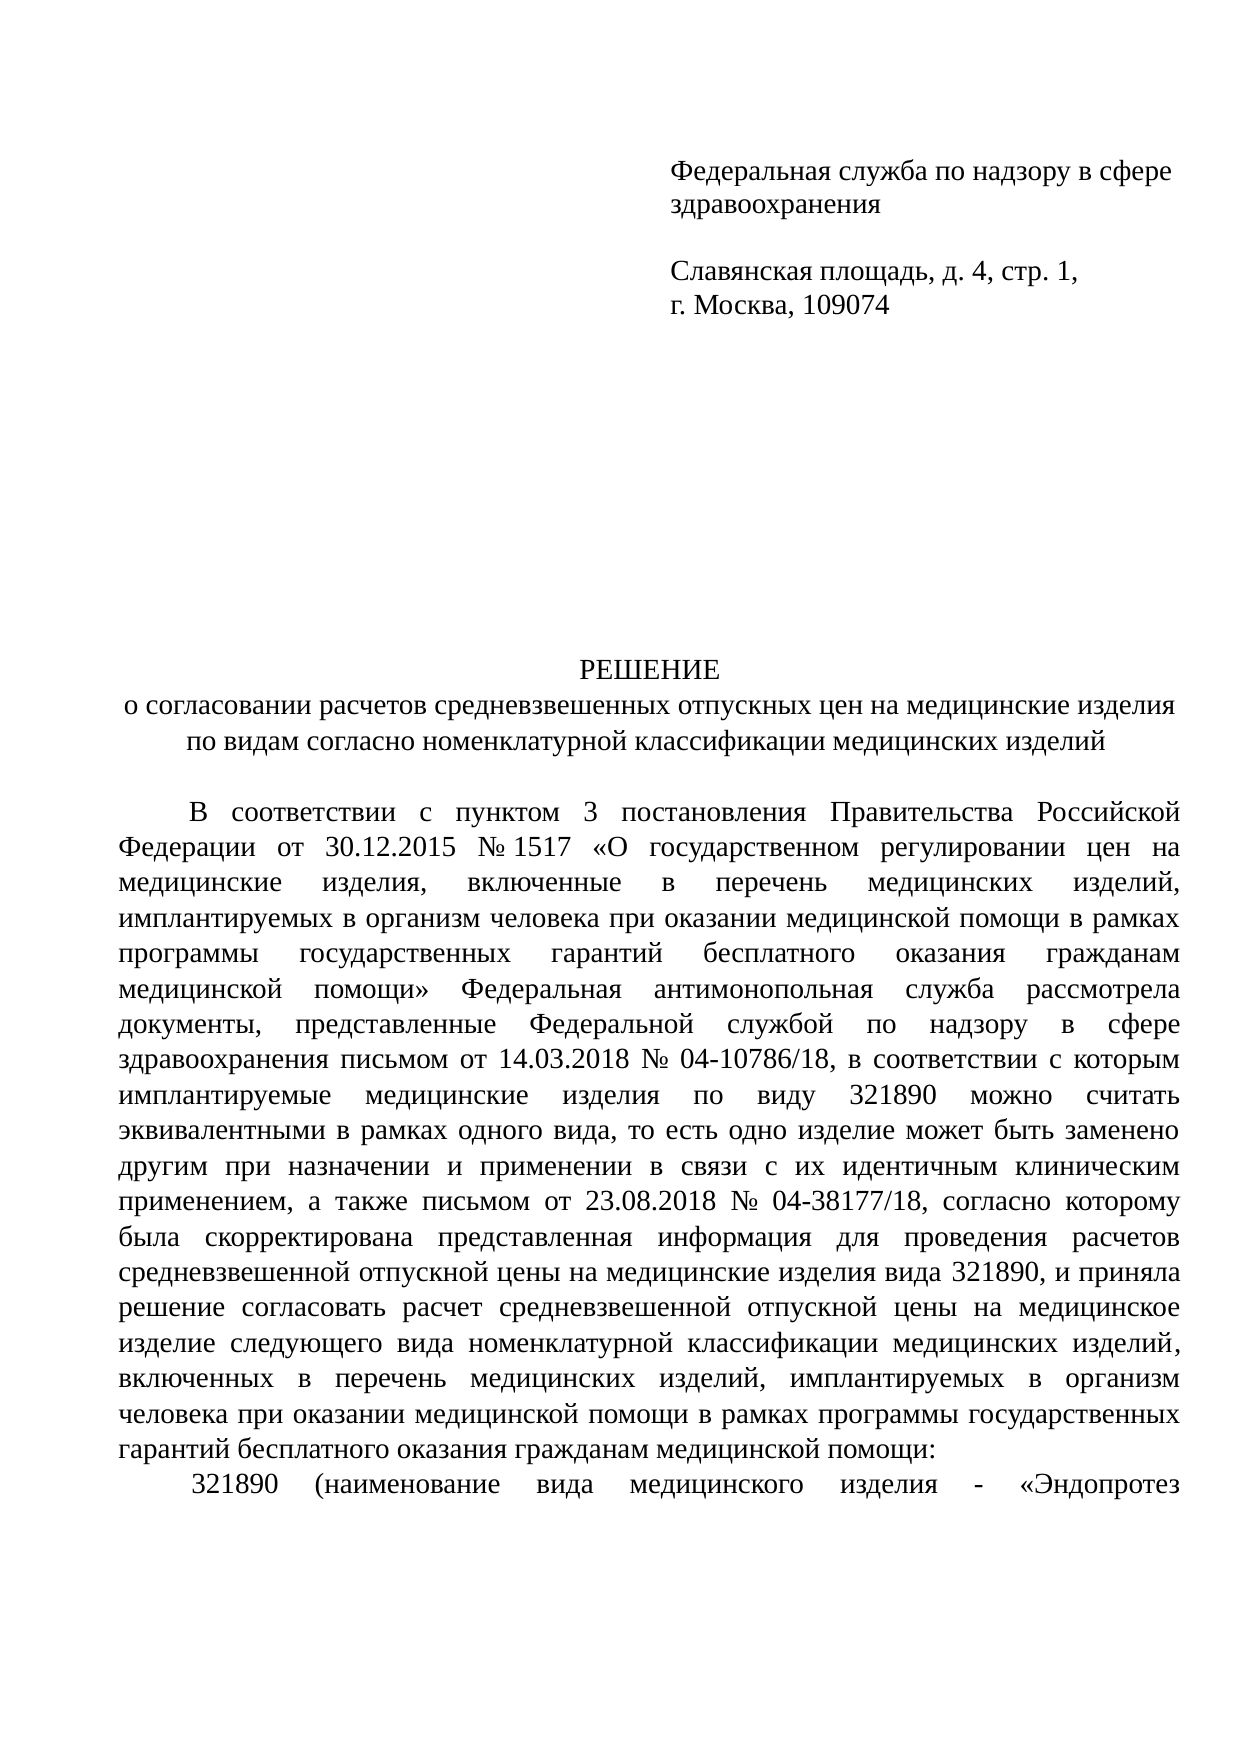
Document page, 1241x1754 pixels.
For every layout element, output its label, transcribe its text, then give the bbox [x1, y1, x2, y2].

text В соответствии с пунктом 3 постановления Правительства Российской Федерации от 30.12.2015 № 1517 «О государственном регулировании цен на медицинские изделия, включенные в перечень медицинских изделий, имплантируемых в организм человека при оказании медицинской помощи в рамках программы государственных гарантий бесплатного оказания гражданам медицинской помощи» Федеральная антимонопольная служба рассмотрела документы, представленные Федеральной службой по надзору в сфере здравоохранения письмом от 14.03.2018 № 04-10786/18, в соответствии с которым имплантируемые медицинские изделия по виду 321890 можно считать эквивалентными в рамках одного вида, то есть одно изделие может быть заменено другим при назначении и применении в связи с их идентичным клиническим применением, а также письмом от 23.08.2018 № 04-38177/18, согласно которому была скорректирована представленная информация для проведения расчетов средневзвешенной отпускной цены на медицинские изделия вида 321890, и приняла решение согласовать расчет средневзвешенной отпускной цены на медицинское изделие следующего вида номенклатурной классификации медицинских изделий, включенных в перечень медицинских изделий, имплантируемых в организм человека при оказании медицинской помощи в рамках программы государственных гарантий бесплатного оказания гражданам медицинской помощи: [118, 793, 1181, 1466]
text 321890 (наименование вида медицинского изделия - «Эндопротез [118, 1466, 1181, 1501]
text о согласовании расчетов средневзвешенных отпускных цен на медицинские изделия по видам согласно номенклатурной классификации медицинских изделий [118, 686, 1181, 757]
text РЕШЕНИЕ [118, 651, 1181, 686]
table_header Федеральная служба по надзору в сфере здравоохранения Славянская площадь, д. 4, стр. 1, г. Москва, 109074 [664, 147, 1181, 584]
